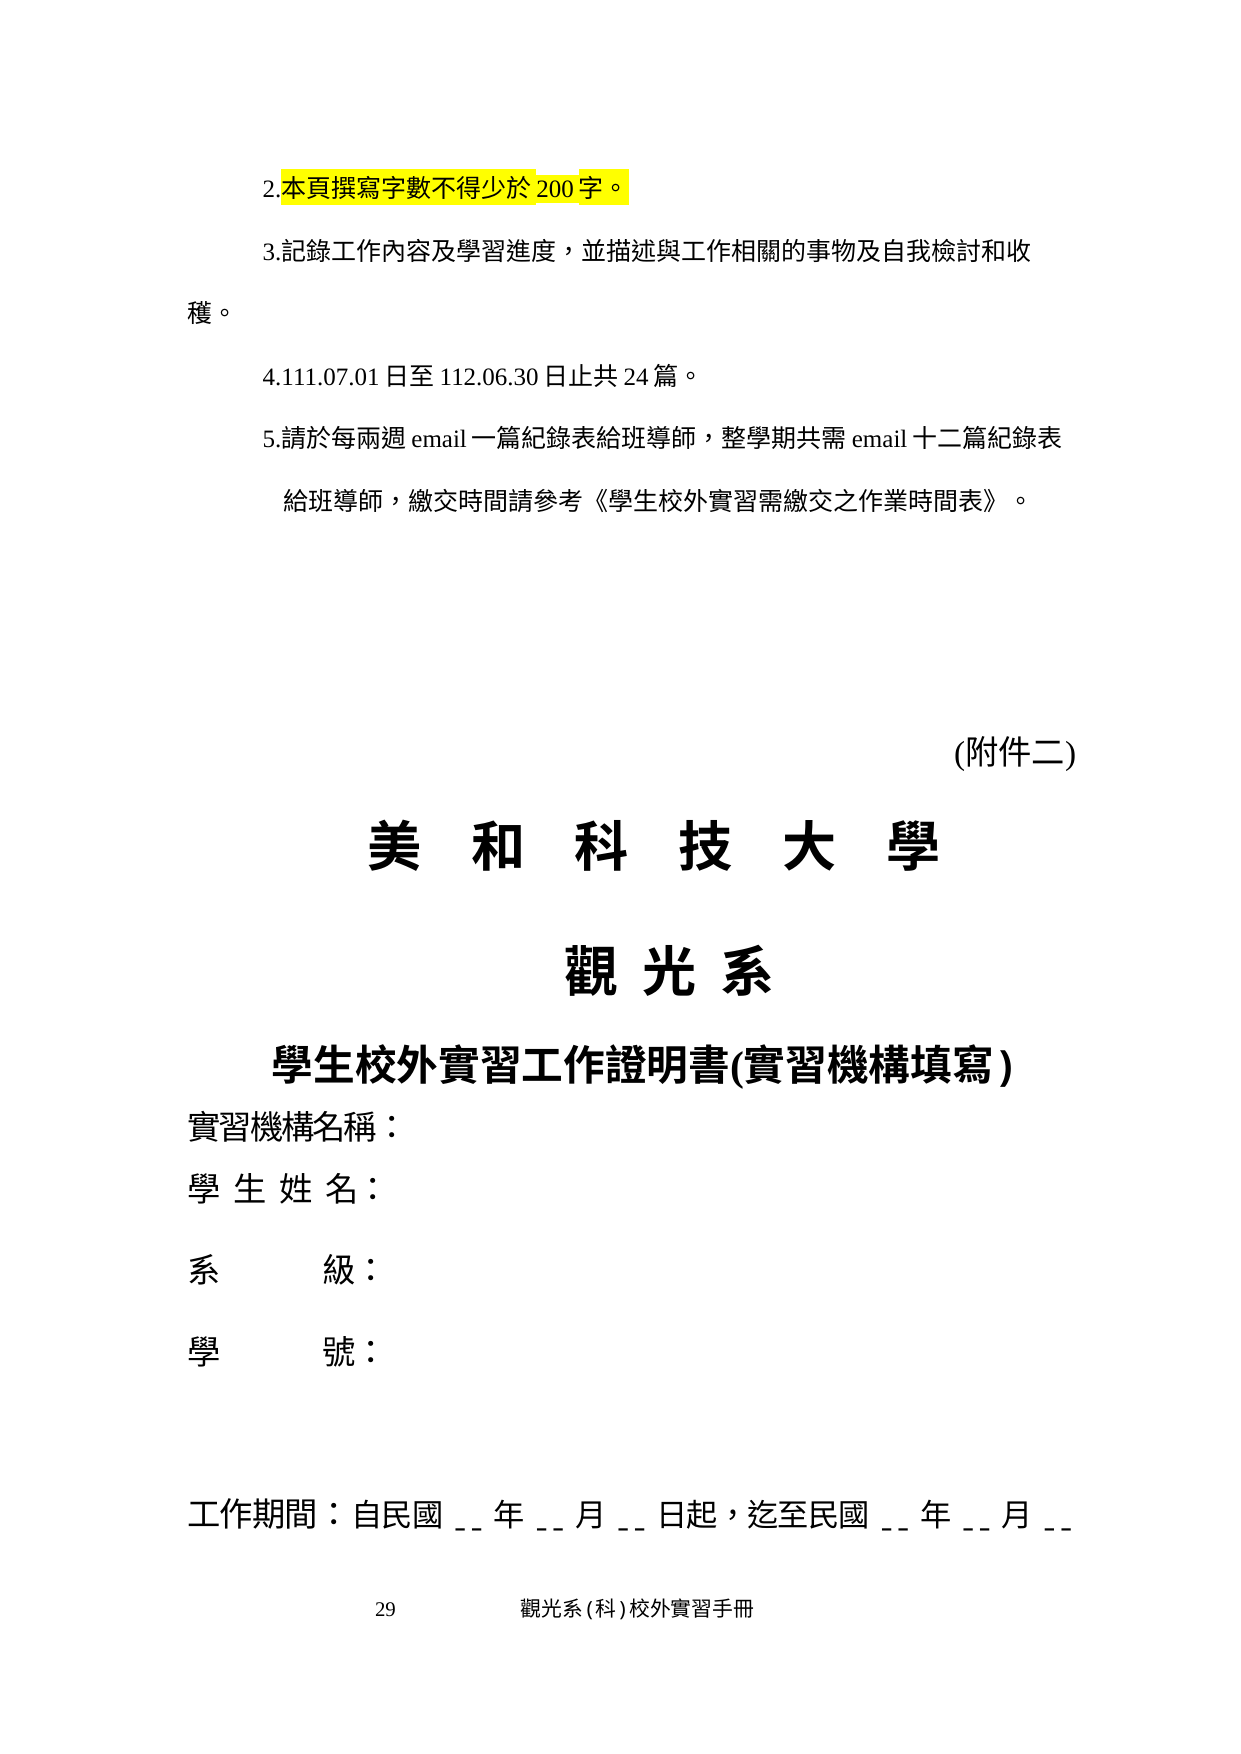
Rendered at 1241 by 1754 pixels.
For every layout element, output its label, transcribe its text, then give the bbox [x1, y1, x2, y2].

text (附件二) [187, 708, 1078, 770]
text 實習機構名稱： [187, 1083, 1078, 1145]
text 觀 光 系 [187, 895, 1078, 1020]
table_cell 2.本頁撰寫字數不得少於200字。 3.記錄工作內容及學習進度，並描述與工作相關的事物及自我檢討和收穫。 4.111.07.01日至112.06.30日止共24篇。 5.請於每兩週email一篇紀錄表給班導師，整學期共需email十二篇紀錄表給班導師，繳交時間請參考《學生校外實習需繳交之作業時間表》。 [185, 145, 1071, 520]
text 學生校外實習工作證明書(實習機構填寫) [187, 1020, 1103, 1083]
text 學 生 姓 名： [187, 1145, 1078, 1208]
text 工作期間：自民國ˍˍ年ˍˍ月ˍˍ日起，迄至民國ˍˍ年ˍˍ月ˍˍ [187, 1470, 1078, 1533]
text 系 級： [187, 1227, 1078, 1289]
text 美 和 科 技 大 學 [187, 770, 1078, 895]
text 學 號： [187, 1308, 1078, 1370]
